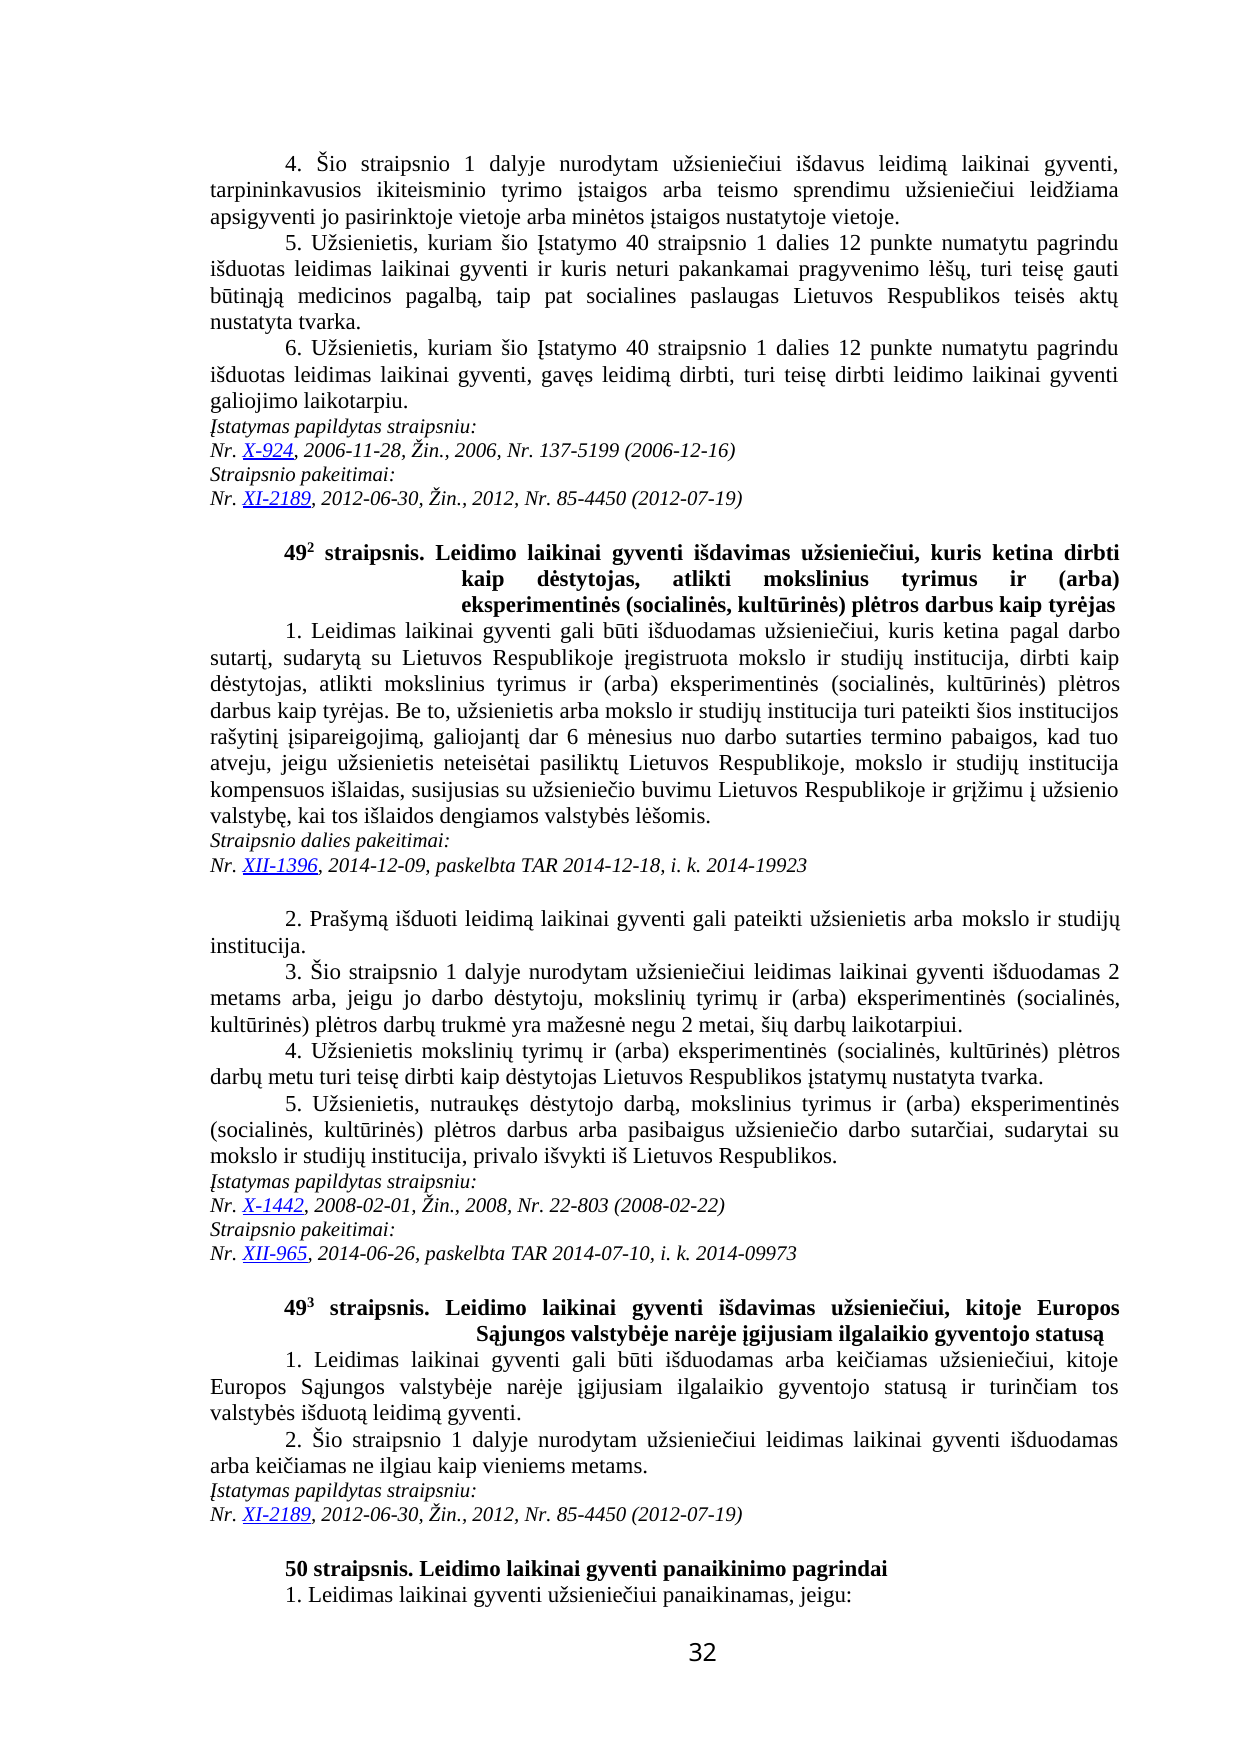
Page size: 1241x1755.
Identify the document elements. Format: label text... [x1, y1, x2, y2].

text Nr. X-1442, 2008-02-01, Žin., 2008, Nr. 22-803 (2008-02-22) [210, 1193, 1120, 1217]
text Nr. XI-2189, 2012-06-30, Žin., 2012, Nr. 85-4450 (2012-07-19) [210, 1502, 1120, 1526]
text 2. Šio straipsnio 1 dalyje nurodytam užsieniečiui leidimas laikinai gyventi išduodamas arba keičiamas ne ilgiau kaip vieniems metams. [210, 1426, 1120, 1478]
text 1. Leidimas laikinai gyventi užsieniečiui panaikinamas, jeigu: [210, 1582, 1120, 1608]
text 5. Užsienietis, kuriam šio Įstatymo 40 straipsnio 1 dalies 12 punkte numatytu pagrindu išduotas leidimas laikinai gyventi ir kuris neturi pakankamai pragyvenimo lėšų, turi teisę gauti būtinąją medicinos pagalbą, taip pat socialines paslaugas Lietuvos Respublikos teisės aktų nustatyta tvarka. [210, 229, 1120, 334]
text Įstatymas papildytas straipsniu: [210, 1478, 1120, 1502]
text 492 straipsnis. Leidimo laikinai gyventi išdavimas užsieniečiui, kuris ketina dirbti kaip dėstytojas, atlikti mokslinius tyrimus ir (arba) eksperimentinės (socialinės, kultūrinės) plėtros darbus kaip tyrėjas [284, 538, 1120, 618]
text Straipsnio dalies pakeitimai: [210, 828, 1120, 852]
text Nr. X-924, 2006-11-28, Žin., 2006, Nr. 137-5199 (2006-12-16) [210, 438, 1120, 462]
text Įstatymas papildytas straipsniu: [210, 1169, 1120, 1193]
text 4. Šio straipsnio 1 dalyje nurodytam užsieniečiui išdavus leidimą laikinai gyventi, tarpininkavusios ikiteisminio tyrimo įstaigos arba teismo sprendimu užsieniečiui leidžiama apsigyventi jo pasirinktoje vietoje arba minėtos įstaigos nustatytoje vietoje. [210, 150, 1120, 229]
text 1. Leidimas laikinai gyventi gali būti išduodamas arba keičiamas užsieniečiui, kitoje Europos Sąjungos valstybėje narėje įgijusiam ilgalaikio gyventojo statusą ir turinčiam tos valstybės išduotą leidimą gyventi. [210, 1347, 1120, 1426]
text Straipsnio pakeitimai: [210, 1217, 1120, 1241]
text Įstatymas papildytas straipsniu: [210, 413, 1120, 438]
text Nr. XII-965, 2014-06-26, paskelbta TAR 2014-07-10, i. k. 2014-09973 [210, 1241, 1120, 1265]
text 1. Leidimas laikinai gyventi gali būti išduodamas užsieniečiui, kuris ketina pagal darbo sutartį, sudarytą su Lietuvos Respublikoje įregistruota mokslo ir studijų institucija, dirbti kaip dėstytojas, atlikti mokslinius tyrimus ir (arba) eksperimentinės (socialinės, kultūrinės) plėtros darbus kaip tyrėjas. Be to, užsienietis arba mokslo ir studijų institucija turi pateikti šios institucijos rašytinį įsipareigojimą, galiojantį dar 6 mėnesius nuo darbo sutarties termino pabaigos, kad tuo atveju, jeigu užsienietis neteisėtai pasiliktų Lietuvos Respublikoje, mokslo ir studijų institucija kompensuos išlaidas, susijusias su užsieniečio buvimu Lietuvos Respublikoje ir grįžimu į užsienio valstybę, kai tos išlaidos dengiamos valstybės lėšomis. [210, 618, 1120, 828]
text 6. Užsienietis, kuriam šio Įstatymo 40 straipsnio 1 dalies 12 punkte numatytu pagrindu išduotas leidimas laikinai gyventi, gavęs leidimą dirbti, turi teisę dirbti leidimo laikinai gyventi galiojimo laikotarpiu. [210, 334, 1120, 413]
text 2. Prašymą išduoti leidimą laikinai gyventi gali pateikti užsienietis arba mokslo ir studijų institucija. [210, 905, 1120, 958]
text 5. Užsienietis, nutraukęs dėstytojo darbą, mokslinius tyrimus ir (arba) eksperimentinės (socialinės, kultūrinės) plėtros darbus arba pasibaigus užsieniečio darbo sutarčiai, sudarytai su mokslo ir studijų institucija, privalo išvykti iš Lietuvos Respublikos. [210, 1090, 1120, 1169]
text 3. Šio straipsnio 1 dalyje nurodytam užsieniečiui leidimas laikinai gyventi išduodamas 2 metams arba, jeigu jo darbo dėstytoju, mokslinių tyrimų ir (arba) eksperimentinės (socialinės, kultūrinės) plėtros darbų trukmė yra mažesnė negu 2 metai, šių darbų laikotarpiui. [210, 958, 1120, 1037]
text 4. Užsienietis mokslinių tyrimų ir (arba) eksperimentinės (socialinės, kultūrinės) plėtros darbų metu turi teisę dirbti kaip dėstytojas Lietuvos Respublikos įstatymų nustatyta tvarka. [210, 1037, 1120, 1090]
text Nr. XI-2189, 2012-06-30, Žin., 2012, Nr. 85-4450 (2012-07-19) [210, 486, 1120, 510]
text Straipsnio pakeitimai: [210, 462, 1120, 486]
text 50 straipsnis. Leidimo laikinai gyventi panaikinimo pagrindai [210, 1555, 1120, 1582]
text Nr. XII-1396, 2014-12-09, paskelbta TAR 2014-12-18, i. k. 2014-19923 [210, 852, 1120, 877]
text 493 straipsnis. Leidimo laikinai gyventi išdavimas užsieniečiui, kitoje Europos Sąjungos valstybėje narėje įgijusiam ilgalaikio gyventojo statusą [284, 1294, 1120, 1347]
